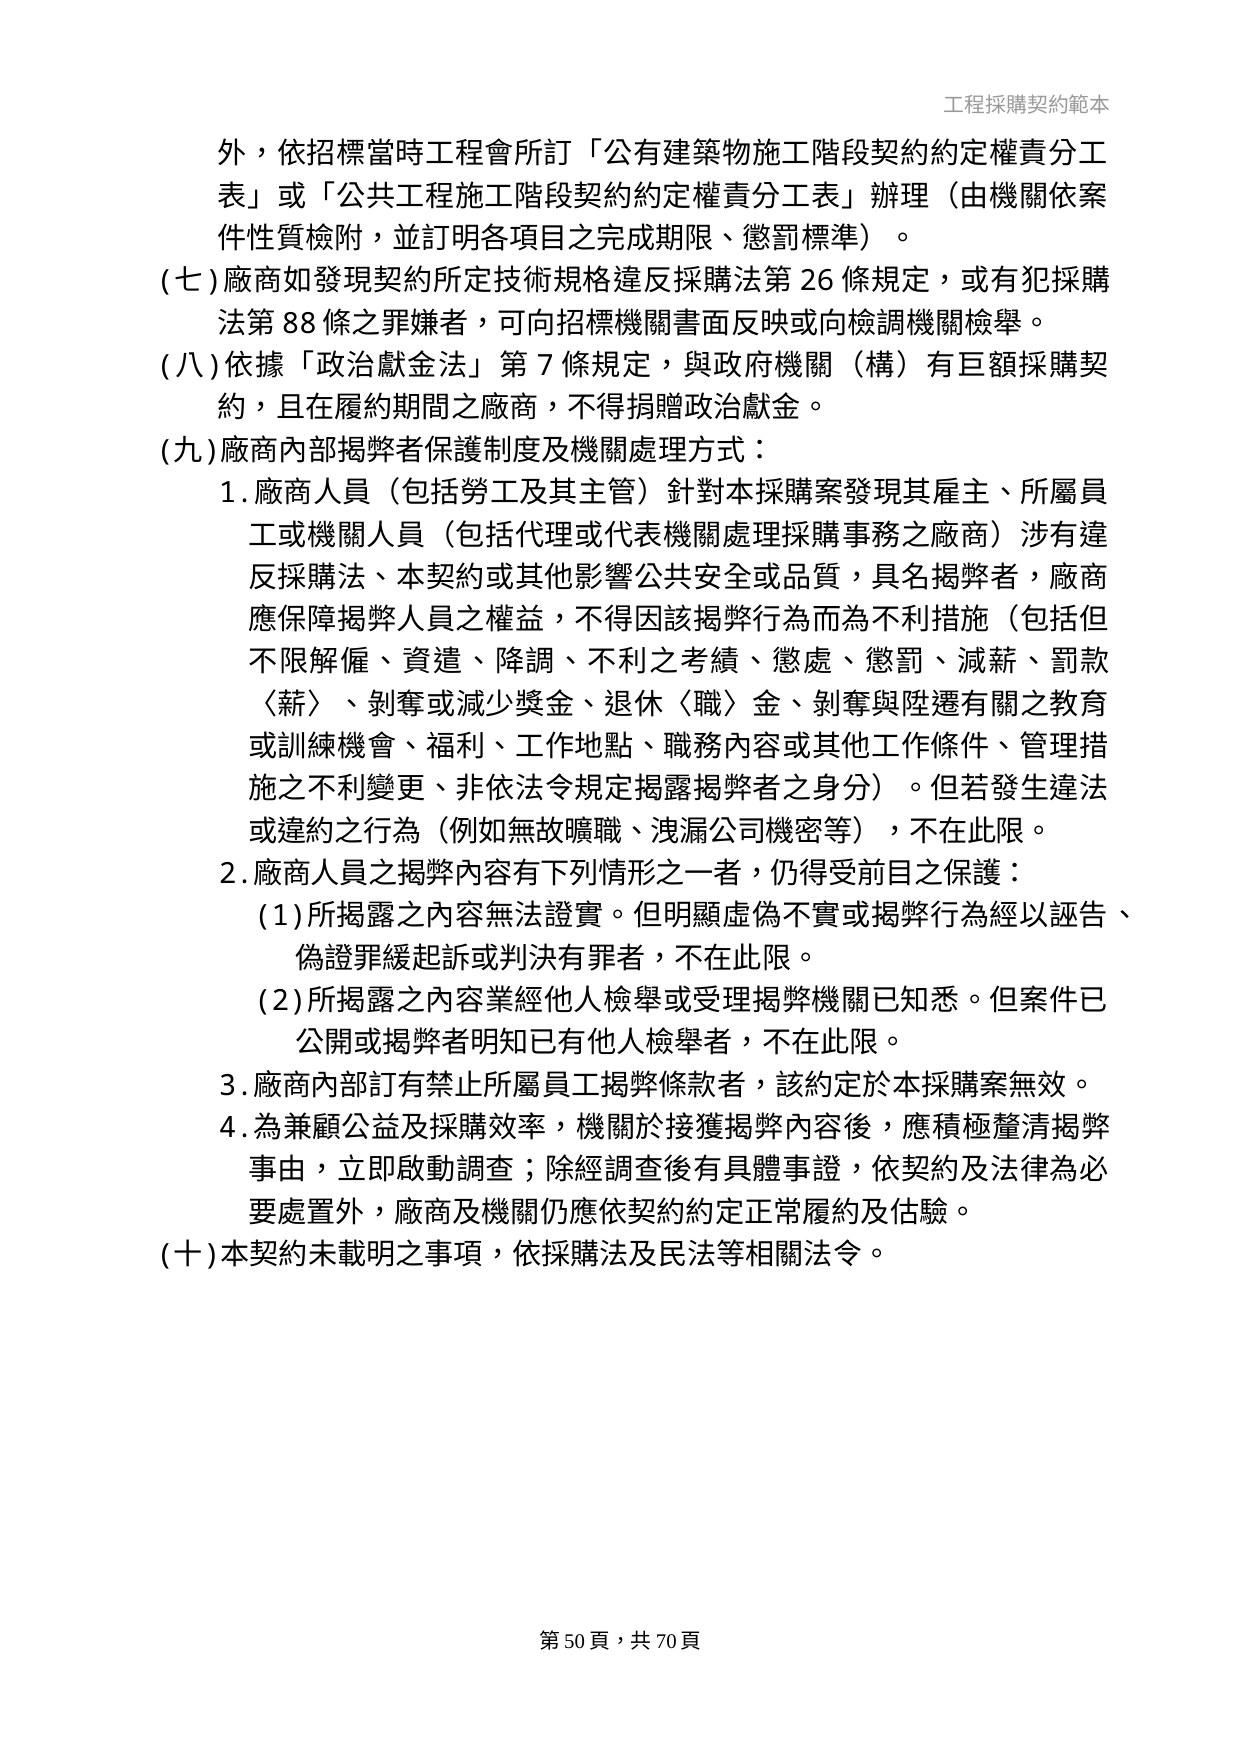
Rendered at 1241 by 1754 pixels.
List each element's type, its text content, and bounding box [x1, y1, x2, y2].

text (七)廠商如發現契約所定技術規格違反採購法第26條規定，或有犯採購法第88條之罪嫌者，可向招標機關書面反映或向檢調機關檢舉。 [156, 257, 1110, 342]
text (九)廠商內部揭弊者保護制度及機關處理方式： [156, 426, 1110, 469]
text 2.廠商人員之揭弊內容有下列情形之一者，仍得受前目之保護： [218, 849, 1110, 892]
text 4.為兼顧公益及採購效率，機關於接獲揭弊內容後，應積極釐清揭弊事由，立即啟動調查；除經調查後有具體事證，依契約及法律為必要處置外，廠商及機關仍應依契約約定正常履約及估驗。 [218, 1103, 1110, 1231]
text 3.廠商內部訂有禁止所屬員工揭弊條款者，該約定於本採購案無效。 [218, 1061, 1110, 1103]
text (八)依據「政治獻金法」第7條規定，與政府機關（構）有巨額採購契約，且在履約期間之廠商，不得捐贈政治獻金。 [156, 342, 1110, 426]
text (2)所揭露之內容業經他人檢舉或受理揭弊機關已知悉。但案件已公開或揭弊者明知已有他人檢舉者，不在此限。 [254, 976, 1110, 1061]
text (十)本契約未載明之事項，依採購法及民法等相關法令。 [156, 1231, 1110, 1273]
text (1)所揭露之內容無法證實。但明顯虛偽不實或揭弊行為經以誣告、偽證罪緩起訴或判決有罪者，不在此限。 [254, 892, 1110, 976]
text 1.廠商人員（包括勞工及其主管）針對本採購案發現其雇主、所屬員工或機關人員（包括代理或代表機關處理採購事務之廠商）涉有違反採購法、本契約或其他影響公共安全或品質，具名揭弊者，廠商應保障揭弊人員之權益，不得因該揭弊行為而為不利措施（包括但不限解僱、資遣、降調、不利之考績、懲處、懲罰、減薪、罰款〈薪〉、剝奪或減少獎金、退休〈職〉金、剝奪與陞遷有關之教育或訓練機會、福利、工作地點、職務內容或其他工作條件、管理措施之不利變更、非依法令規定揭露揭弊者之身分）。但若發生違法或違約之行為（例如無故曠職、洩漏公司機密等），不在此限。 [218, 469, 1110, 849]
text 外，依招標當時工程會所訂「公有建築物施工階段契約約定權責分工表」或「公共工程施工階段契約約定權責分工表」辦理（由機關依案件性質檢附，並訂明各項目之完成期限、懲罰標準）。 [156, 130, 1110, 257]
